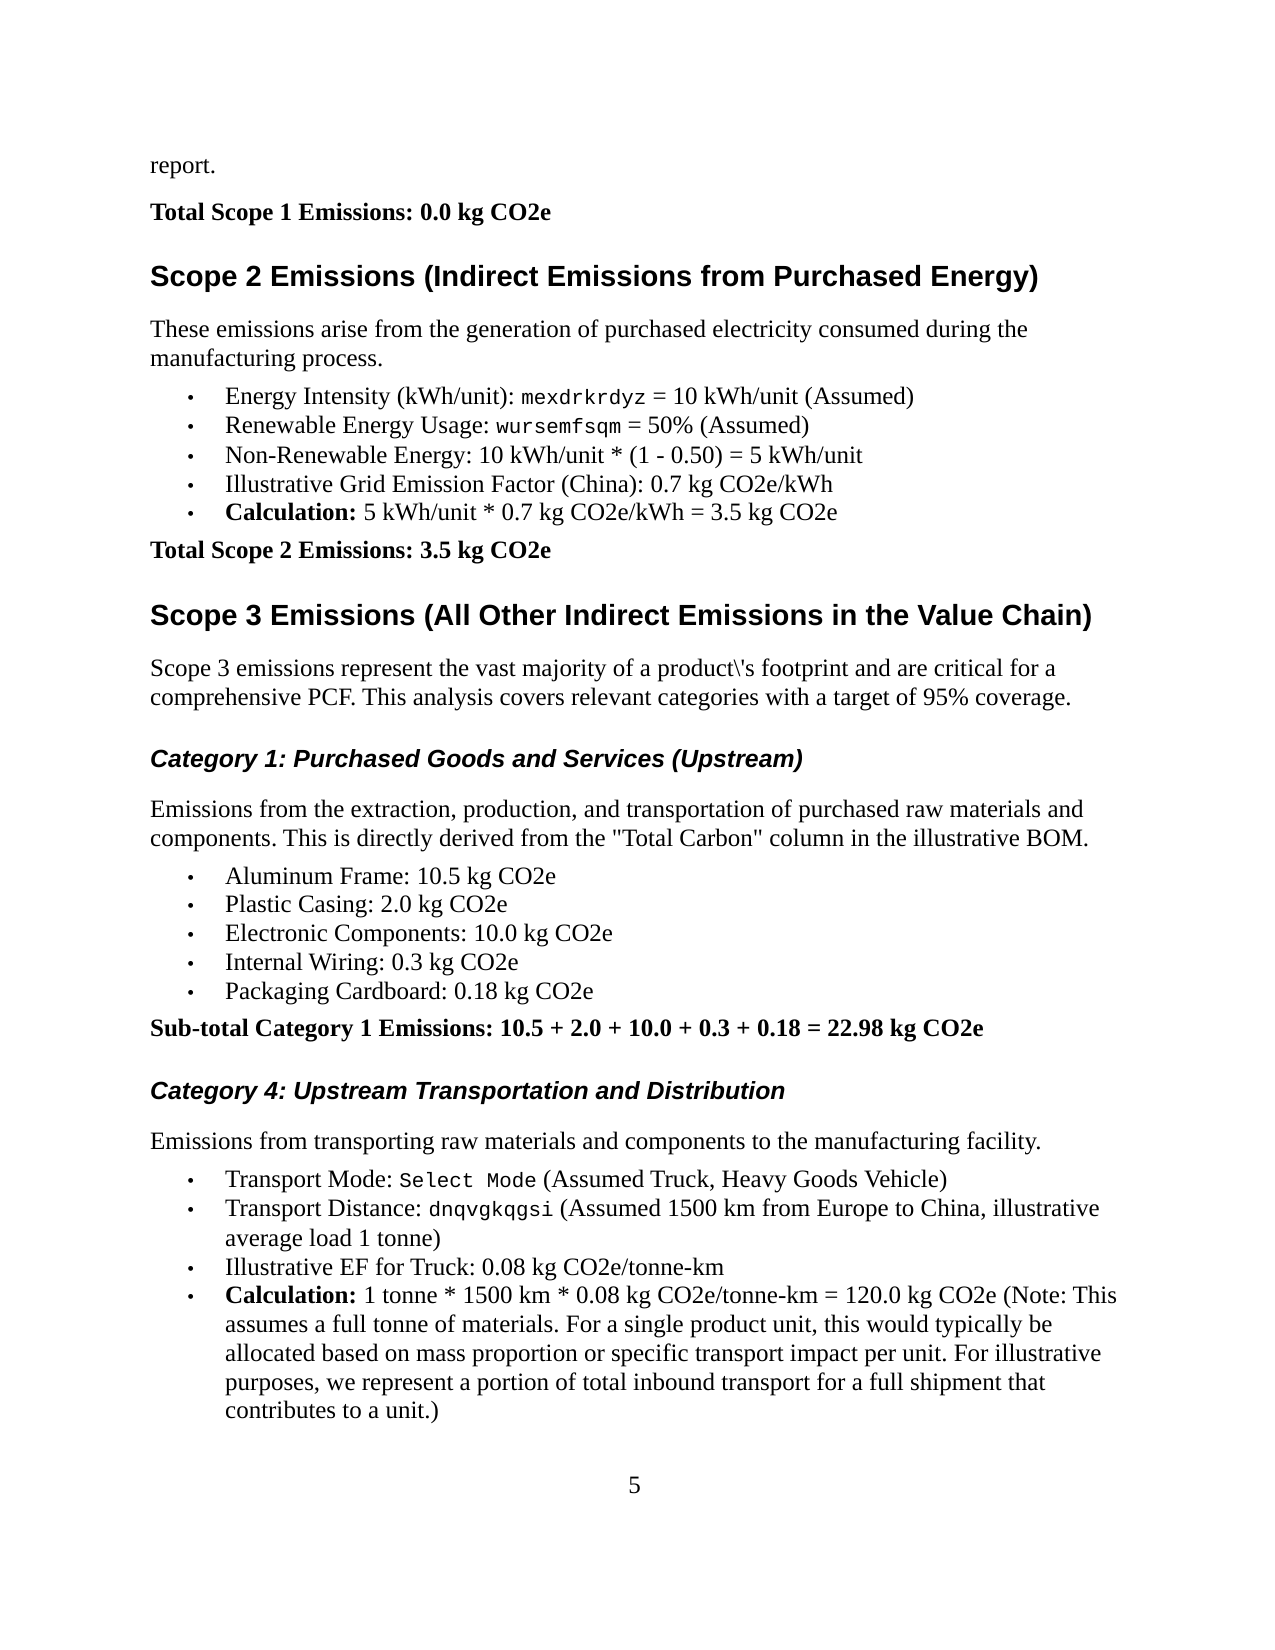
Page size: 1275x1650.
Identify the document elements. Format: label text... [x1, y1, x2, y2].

subtitle Scope 3 Emissions (All Other Indirect Emissions in the Value Chain) [150, 598, 1125, 631]
list Illustrative Grid Emission Factor (China): 0.7 kg CO2e/kWh [187, 469, 1125, 497]
text These emissions arise from the generation of purchased electricity consumed during the manufacturing process. [150, 314, 1125, 372]
list Transport Mode: Select Mode (Assumed Truck, Heavy Goods Vehicle) [187, 1164, 1125, 1193]
subtitle Category 1: Purchased Goods and Services (Upstream) [150, 744, 1125, 773]
list Transport Distance: dnqvgkqgsi (Assumed 1500 km from Europe to China, illustrative average load 1 tonne) [187, 1193, 1125, 1252]
list Electronic Components: 10.0 kg CO2e [187, 918, 1125, 947]
list Non-Renewable Energy: 10 kWh/unit * (1 - 0.50) = 5 kWh/unit [187, 440, 1125, 469]
list Internal Wiring: 0.3 kg CO2e [187, 947, 1125, 976]
list Plastic Casing: 2.0 kg CO2e [187, 889, 1125, 918]
list Calculation: 1 tonne * 1500 km * 0.08 kg CO2e/tonne-km = 120.0 kg CO2e (Note: This assumes a full tonne of materials. For a single product unit, this would typically be allocated based on mass proportion or specific transport impact per unit. For illustrative purposes, we represent a portion of total inbound transport for a full shipment that contributes to a unit.) [187, 1281, 1125, 1424]
list Aluminum Frame: 10.5 kg CO2e [187, 861, 1125, 889]
text report. [150, 150, 1125, 179]
subtitle Category 4: Upstream Transportation and Distribution [150, 1076, 1125, 1105]
list Calculation: 5 kWh/unit * 0.7 kg CO2e/kWh = 3.5 kg CO2e [187, 497, 1125, 526]
text Emissions from the extraction, production, and transportation of purchased raw materials and components. This is directly derived from the "Total Carbon" column in the illustrative BOM. [150, 794, 1125, 852]
text Sub-total Category 1 Emissions: 10.5 + 2.0 + 10.0 + 0.3 + 0.18 = 22.98 kg CO2e [150, 1013, 1125, 1042]
text Scope 3 emissions represent the vast majority of a product\'s footprint and are critical for a comprehensive PCF. This analysis covers relevant categories with a target of 95% coverage. [150, 653, 1125, 710]
list Packaging Cardboard: 0.18 kg CO2e [187, 976, 1125, 1004]
text Emissions from transporting raw materials and components to the manufacturing facility. [150, 1126, 1125, 1155]
text Total Scope 2 Emissions: 3.5 kg CO2e [150, 535, 1125, 564]
subtitle Scope 2 Emissions (Indirect Emissions from Purchased Energy) [150, 259, 1125, 293]
list Energy Intensity (kWh/unit): mexdrkrdyz = 10 kWh/unit (Assumed) [187, 381, 1125, 410]
text Total Scope 1 Emissions: 0.0 kg CO2e [150, 197, 1125, 225]
list Illustrative EF for Truck: 0.08 kg CO2e/tonne-km [187, 1252, 1125, 1281]
list Renewable Energy Usage: wursemfsqm = 50% (Assumed) [187, 410, 1125, 440]
